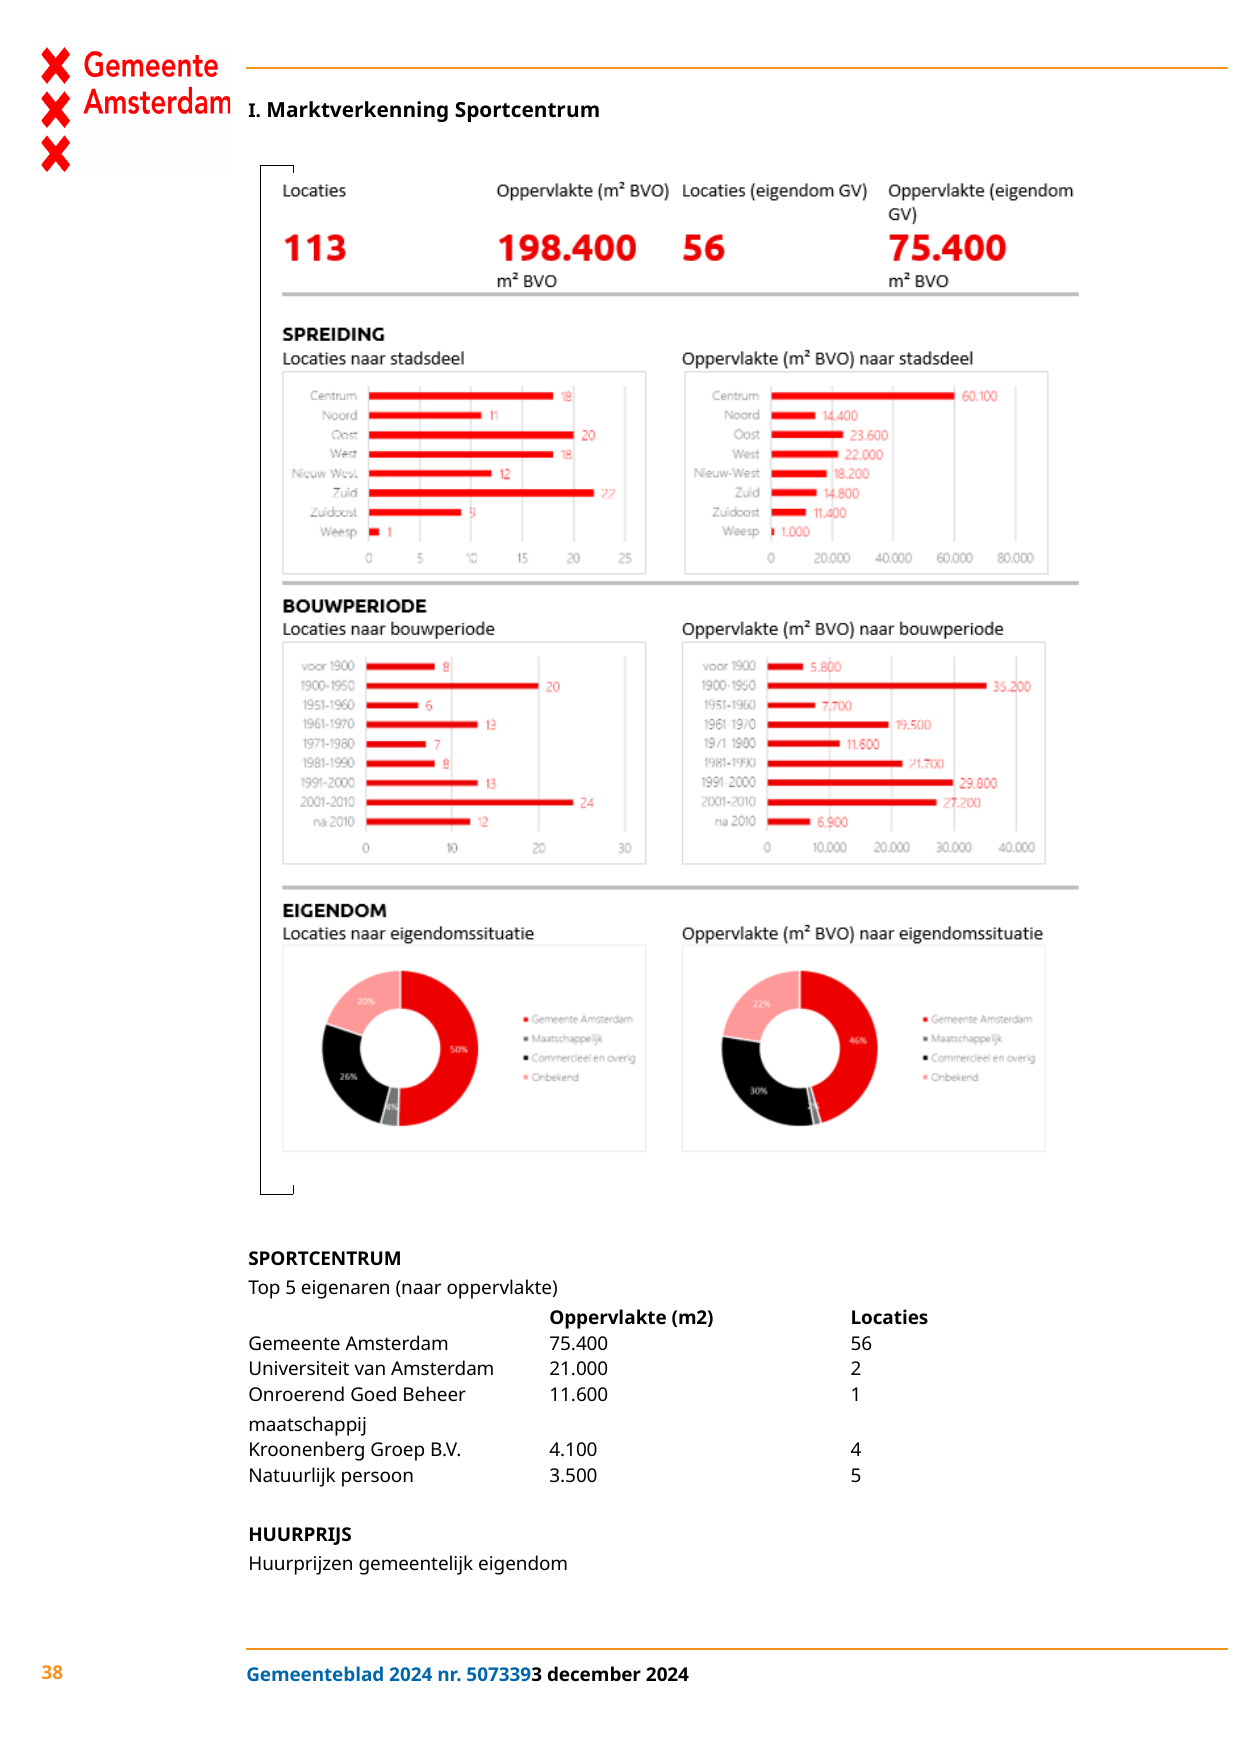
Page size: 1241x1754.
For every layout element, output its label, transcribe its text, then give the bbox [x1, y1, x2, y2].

table_cell 21.000 [549, 1355, 850, 1381]
table_cell 56 [850, 1330, 1152, 1355]
table_cell 4 [850, 1436, 1152, 1462]
table_header [248, 1304, 549, 1330]
table_cell 5 [850, 1462, 1152, 1488]
text Huurprijzen gemeentelijk eigendom [248, 1550, 1152, 1576]
picture [268, 173, 1095, 1185]
table_cell Kroonenberg Groep B.V. [248, 1436, 549, 1462]
text SPORTCENTRUM [248, 1245, 1152, 1270]
text Top 5 eigenaren (naar oppervlakte) [248, 1274, 1152, 1300]
table_cell Gemeente Amsterdam [248, 1330, 549, 1355]
table_cell 2 [850, 1355, 1152, 1381]
table_header Oppervlakte (m2) [549, 1304, 850, 1330]
picture [41, 47, 231, 172]
table_cell 1 [850, 1381, 1152, 1436]
table_header Locaties [850, 1304, 1152, 1330]
text I. Marktverkenning Sportcentrum [248, 95, 1152, 123]
table_cell 75.400 [549, 1330, 850, 1355]
table_cell 11.600 [549, 1381, 850, 1436]
table_cell 3.500 [549, 1462, 850, 1488]
table_cell Onroerend Goed Beheer maatschappij [248, 1381, 549, 1436]
table_cell Natuurlijk persoon [248, 1462, 549, 1488]
text HUURPRIJS [248, 1521, 1152, 1546]
table_cell 4.100 [549, 1436, 850, 1462]
table_cell Universiteit van Amsterdam [248, 1355, 549, 1381]
